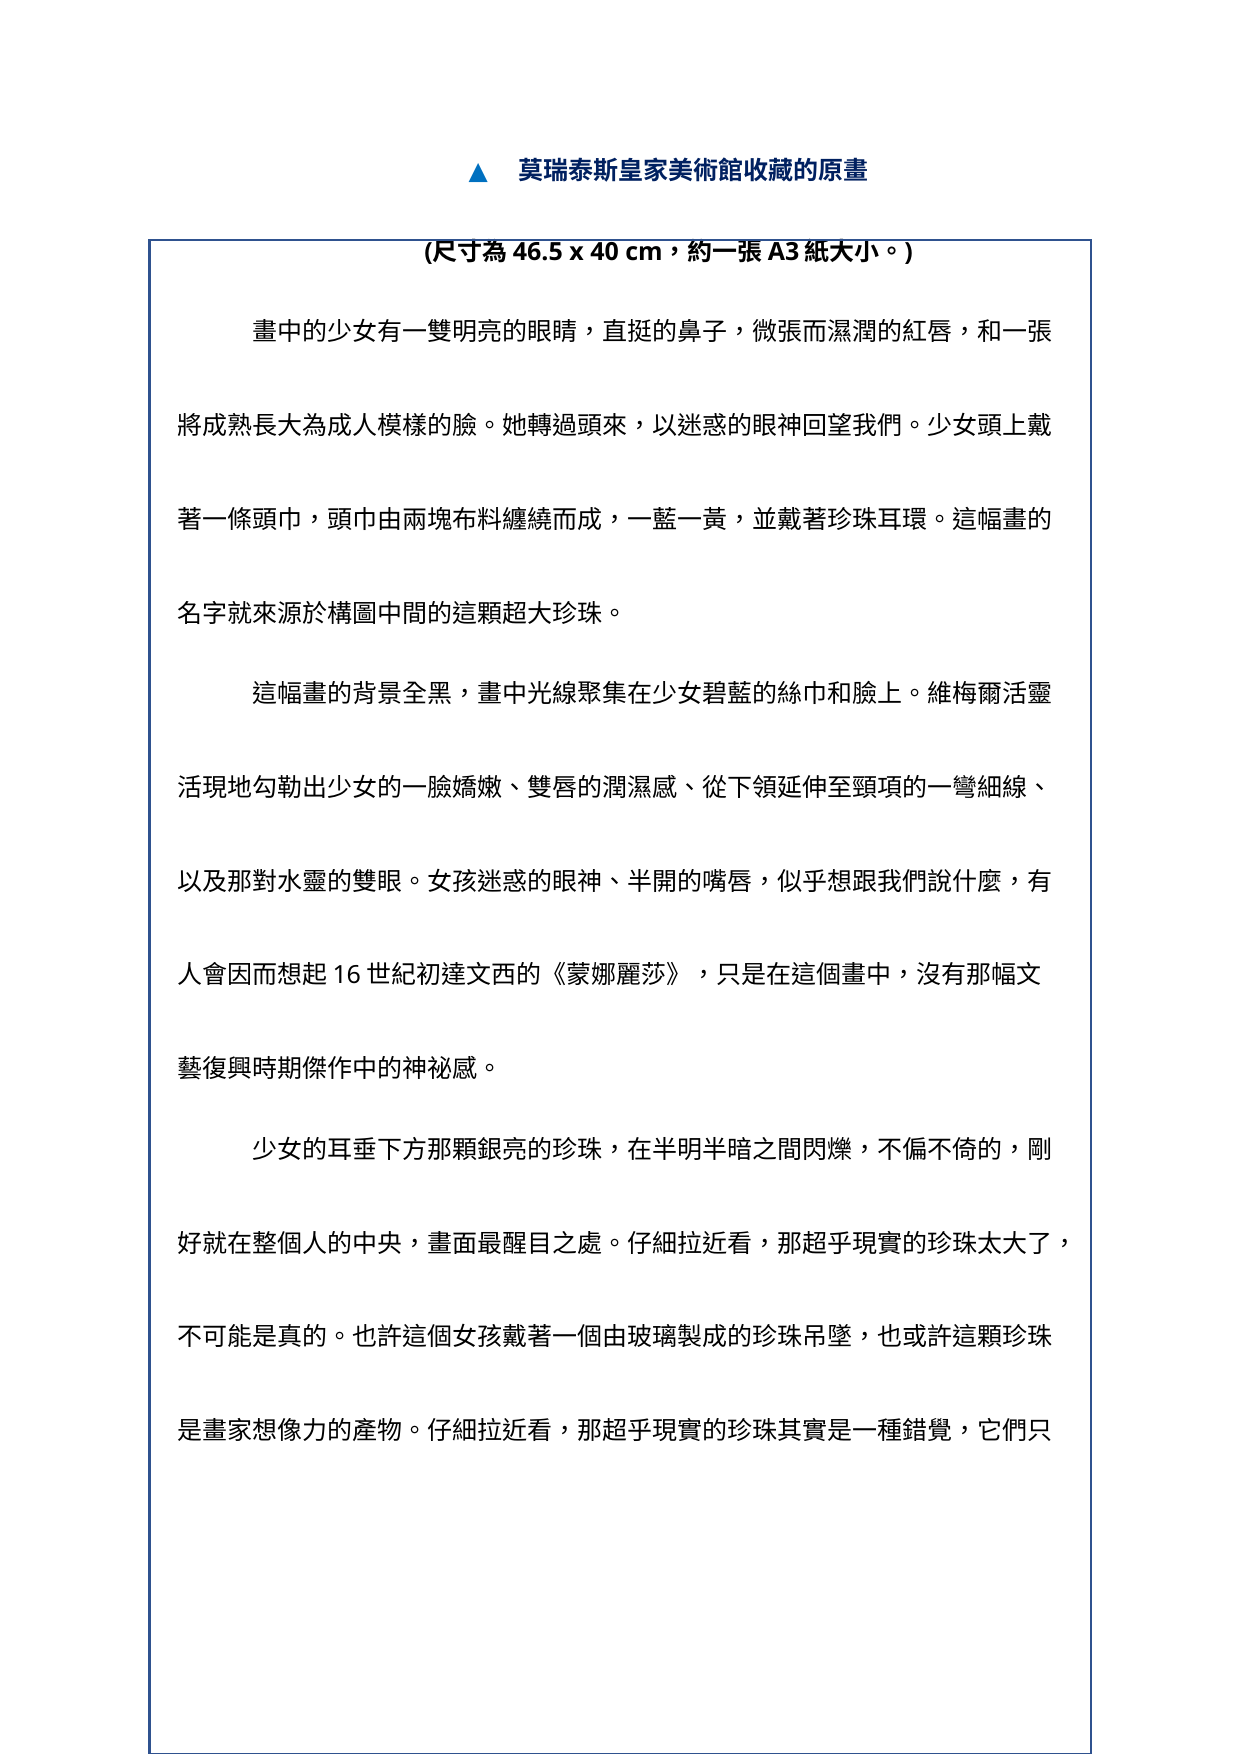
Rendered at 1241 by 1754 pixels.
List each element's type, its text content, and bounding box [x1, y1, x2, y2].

text 這幅畫的背景全黑，畫中光線聚集在少女碧藍的絲巾和臉上。維梅爾活靈活現地勾勒出少女的一臉嬌嫩、雙唇的潤濕感、從下領延伸至頸項的一彎細線、以及那對水靈的雙眼。女孩迷惑的眼神、半開的嘴唇，似乎想跟我們說什麼，有人會因而想起16世紀初達文西的《蒙娜麗莎》，只是在這個畫中，沒有那幅文藝復興時期傑作中的神祕感。 [177, 650, 1063, 1088]
text 畫中的少女有一雙明亮的眼睛，直挺的鼻子，微張而濕潤的紅唇，和一張將成熟長大為成人模樣的臉。她轉過頭來，以迷惑的眼神回望我們。少女頭上戴著一條頭巾，頭巾由兩塊布料纏繞而成，一藍一黃，並戴著珍珠耳環。這幅畫的名字就來源於構圖中間的這顆超大珍珠。 [177, 288, 1063, 632]
list 莫瑞泰斯皇家美術館收藏的原畫 [274, 127, 1063, 189]
text 少女的耳垂下方那顆銀亮的珍珠，在半明半暗之間閃爍，不偏不倚的，剛好就在整個人的中央，畫面最醒目之處。仔細拉近看，那超乎現實的珍珠太大了，不可能是真的。也許這個女孩戴著一個由玻璃製成的珍珠吊墜，也或許這顆珍珠是畫家想像力的產物。仔細拉近看，那超乎現實的珍珠其實是一種錯覺，它們只是半透明、不透明的白色顏料，只用兩筆白色顏料繪製它：一筆在底部用來映襯領子，另一筆在頂部，耳環的鉤子也是沒有的。 [177, 1106, 1063, 1449]
text [274, 208, 1063, 239]
text (尺寸為46.5 x 40 cm，約一張A3紙大小。) [274, 241, 1063, 270]
